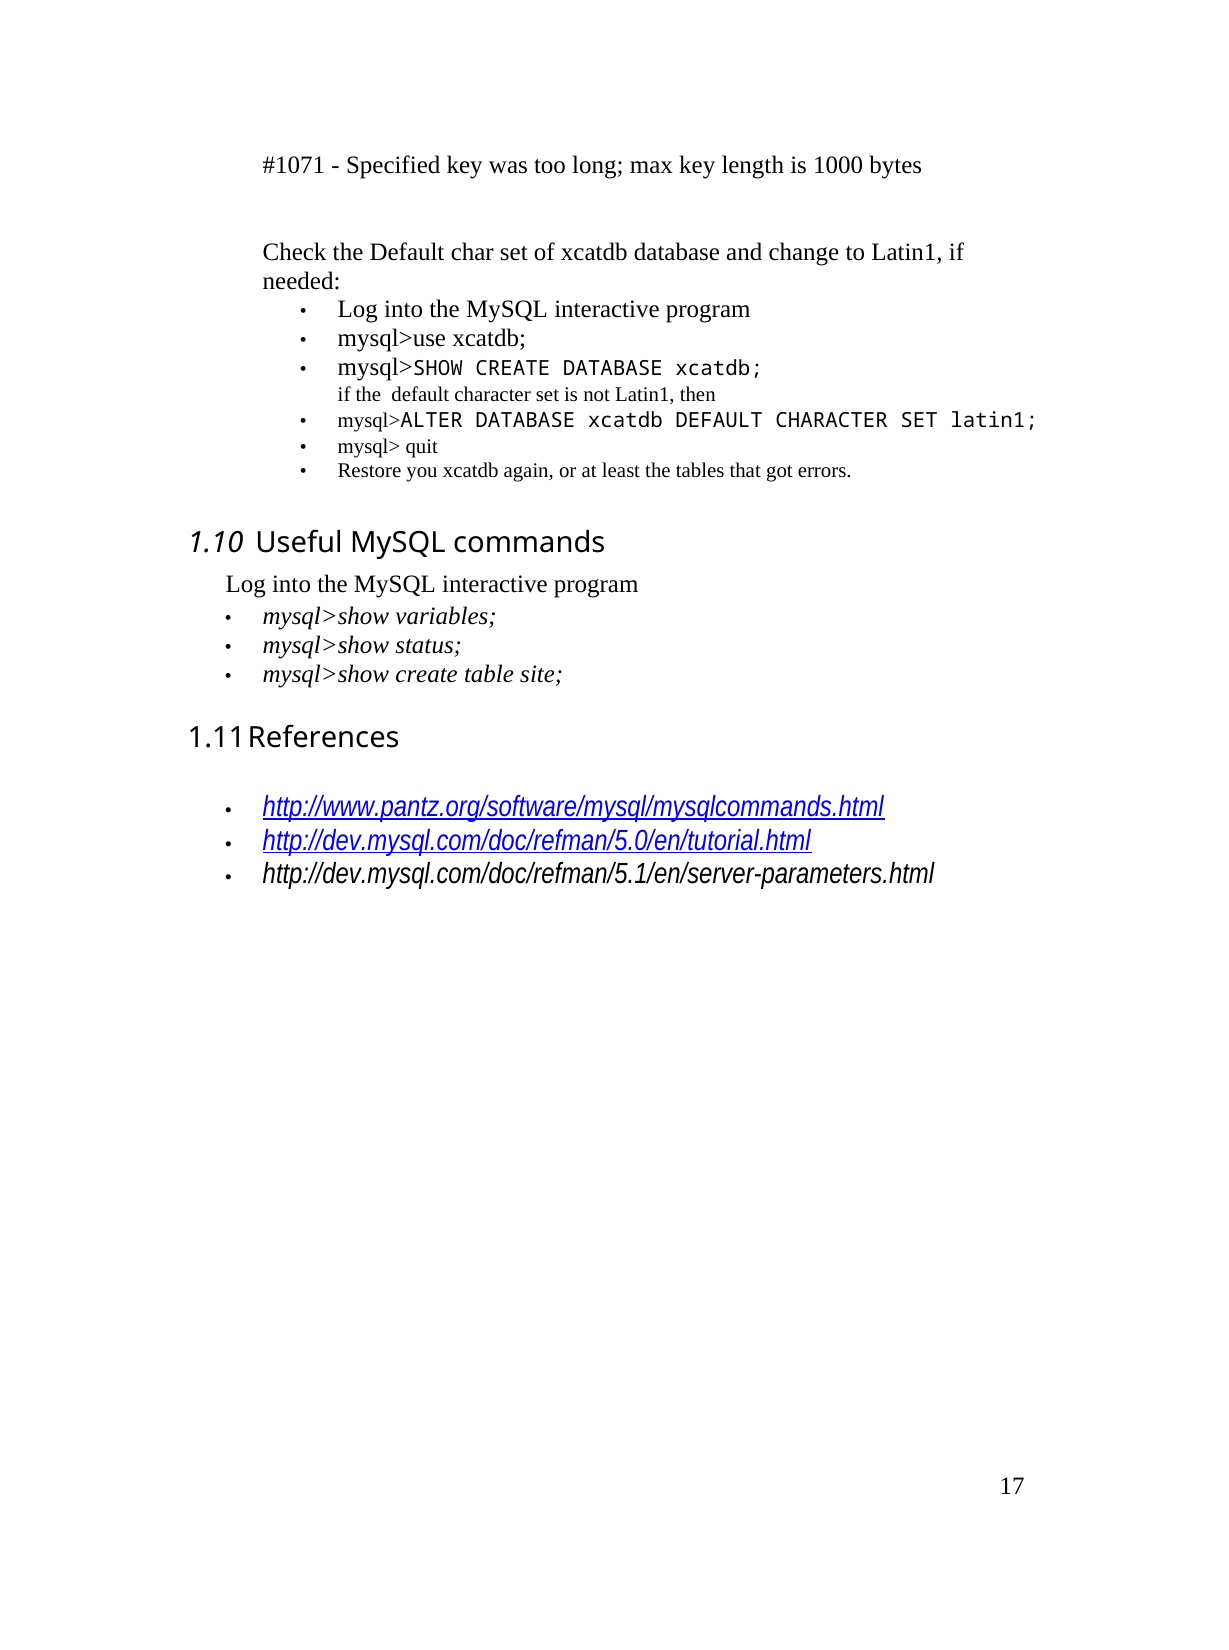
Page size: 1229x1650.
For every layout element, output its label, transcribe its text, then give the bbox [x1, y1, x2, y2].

list mysql>ALTER DATABASE xcatdb DEFAULT CHARACTER SET latin1; [300, 406, 1041, 434]
list #1071 - Specified key was too long; max key length is 1000 bytes [225, 150, 1041, 179]
list Log into the MySQL interactive program [300, 294, 1041, 323]
list mysql>show variables; [225, 601, 1041, 630]
list mysql> quit [300, 434, 1041, 458]
subtitle Useful MySQL commands [187, 522, 1041, 561]
list mysql>SHOW CREATE DATABASE xcatdb; [300, 352, 1041, 381]
list http://dev.mysql.com/doc/refman/5.0/en/tutorial.html [225, 823, 1041, 856]
list mysql>show create table site; [225, 659, 1041, 687]
list Restore you xcatdb again, or at least the tables that got errors. [300, 458, 1041, 482]
text Log into the MySQL interactive program [187, 561, 1041, 601]
list mysql>show status; [225, 630, 1041, 659]
list Check the Default char set of xcatdb database and change to Latin1, if needed: [225, 237, 1041, 294]
list http://dev.mysql.com/doc/refman/5.1/en/server-parameters.html [225, 856, 1041, 889]
list http://www.pantz.org/software/mysql/mysqlcommands.html [225, 789, 1041, 823]
subtitle References [187, 716, 1041, 756]
list if the default character set is not Latin1, then [300, 381, 1041, 406]
list mysql>use xcatdb; [300, 323, 1041, 352]
